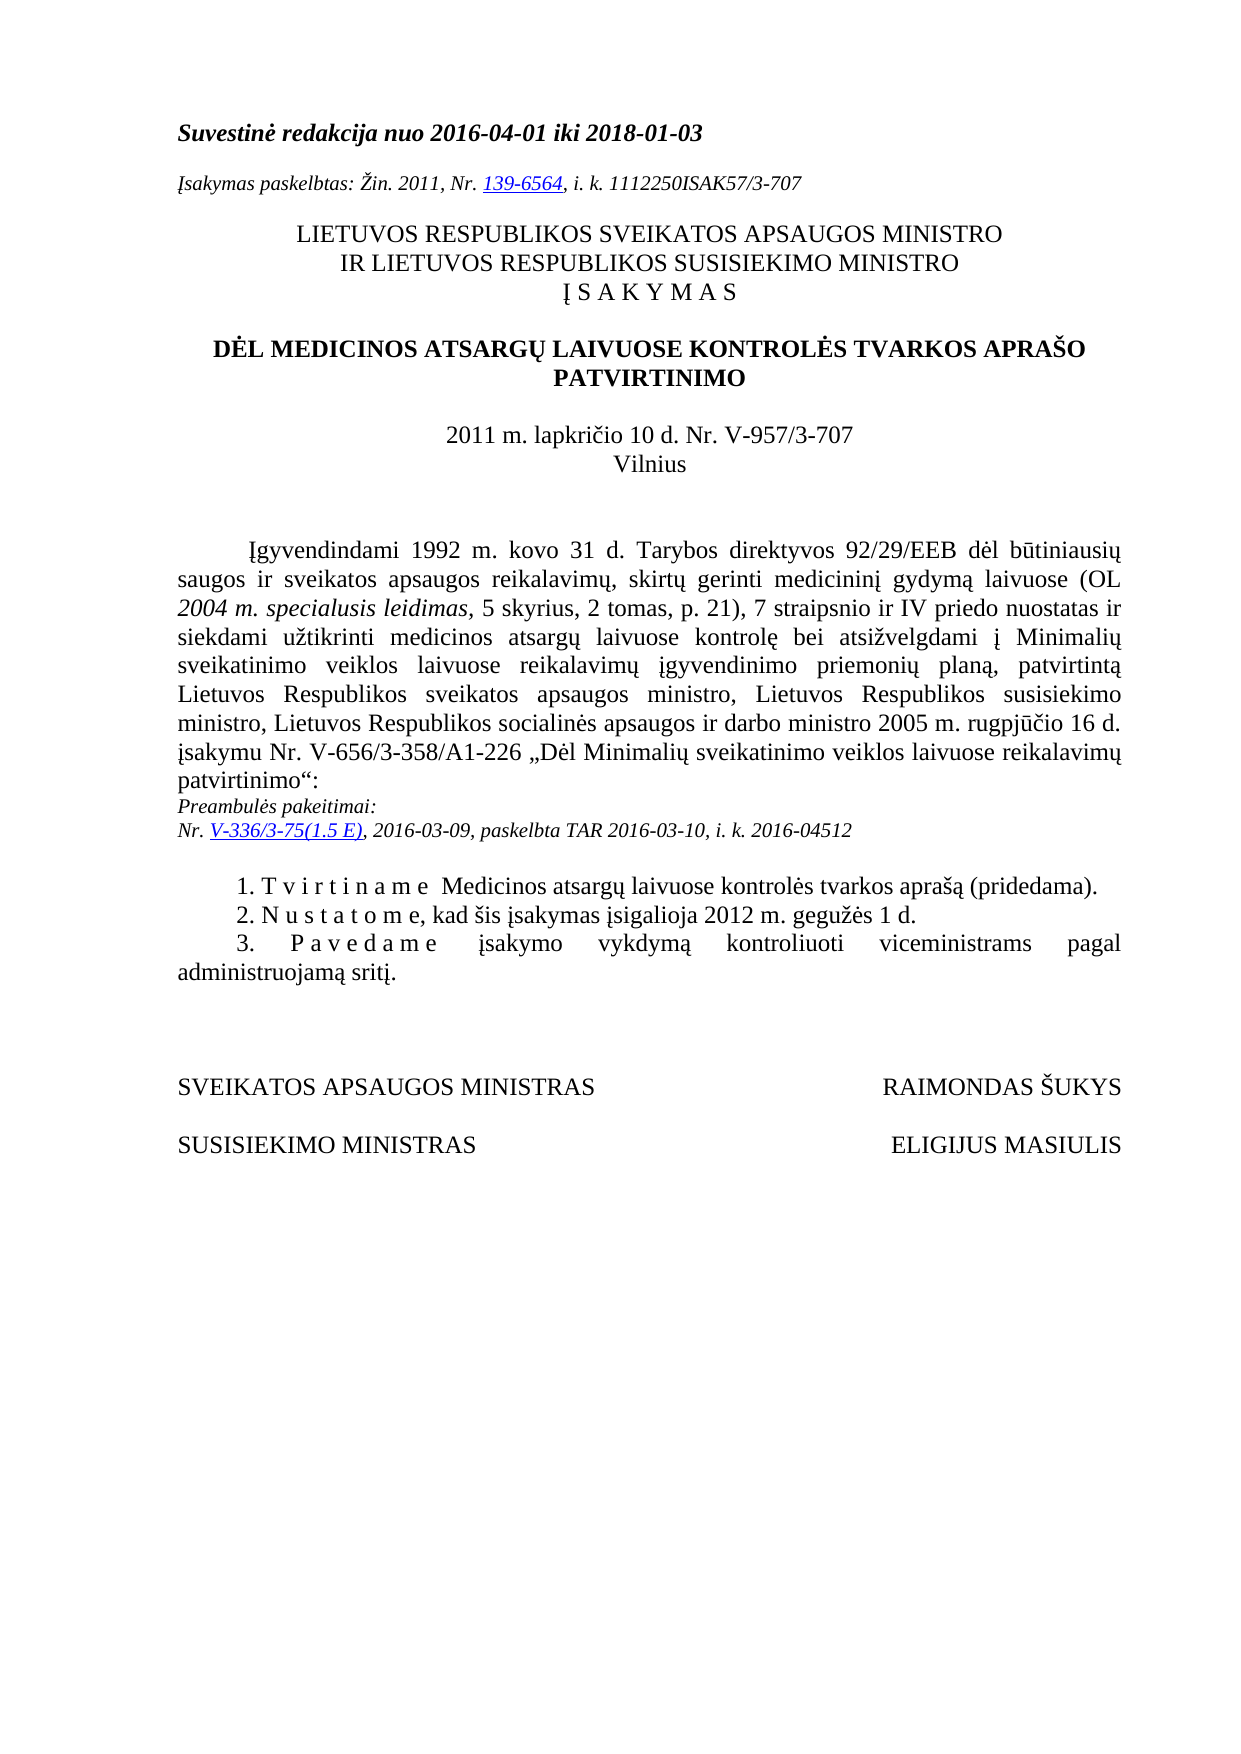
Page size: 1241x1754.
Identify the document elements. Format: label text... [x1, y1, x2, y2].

text ĮSAKYMAS [177, 277, 1122, 305]
text 1. Tvirtiname Medicinos atsargų laivuose kontrolės tvarkos aprašą (pridedama). [177, 871, 1122, 900]
text Nr. V-336/3-75(1.5 E), 2016-03-09, paskelbta TAR 2016-03-10, i. k. 2016-04512 [177, 818, 1122, 842]
text Vilnius [177, 449, 1122, 478]
text Preambulės pakeitimai: [177, 794, 1122, 818]
text Įsakymas paskelbtas: Žin. 2011, Nr. 139-6564, i. k. 1112250ISAK57/3-707 [177, 171, 1122, 195]
text Suvestinė redakcija nuo 2016-04-01 iki 2018-01-03 [177, 118, 1122, 147]
text 3. Pavedame įsakymo vykdymą kontroliuoti viceministrams pagal administruojamą sritį. [177, 928, 1122, 986]
text Įgyvendindami 1992 m. kovo 31 d. Tarybos direktyvos 92/29/EEB dėl būtiniausių saugos ir sveikatos apsaugos reikalavimų, skirtų gerinti medicininį gydymą laivuose (OL 2004 m. specialusis leidimas, 5 skyrius, 2 tomas, p. 21), 7 straipsnio ir IV priedo nuostatas ir siekdami užtikrinti medicinos atsargų laivuose kontrolę bei atsižvelgdami į Minimalių sveikatinimo veiklos laivuose reikalavimų įgyvendinimo priemonių planą, patvirtintą Lietuvos Respublikos sveikatos apsaugos ministro, Lietuvos Respublikos susisiekimo ministro, Lietuvos Respublikos socialinės apsaugos ir darbo ministro 2005 m. rugpjūčio 16 d. įsakymu Nr. V-656/3-358/A1-226 „Dėl Minimalių sveikatinimo veiklos laivuose reikalavimų patvirtinimo“: [177, 535, 1122, 794]
text 2. Nustatome, kad šis įsakymas įsigalioja 2012 m. gegužės 1 d. [177, 900, 1122, 928]
text LIETUVOS RESPUBLIKOS SVEIKATOS APSAUGOS MINISTRO [177, 219, 1122, 248]
text IR LIETUVOS RESPUBLIKOS SUSISIEKIMO MINISTRO [177, 248, 1122, 277]
text DĖL MEDICINOS ATSARGŲ LAIVUOSE KONTROLĖS TVARKOS APRAŠO PATVIRTINIMO [177, 334, 1122, 392]
text 2011 m. lapkričio 10 d. Nr. V-957/3-707 [177, 420, 1122, 449]
text SVEIKATOS APSAUGOS MINISTRAS RAIMONDAS ŠUKYS [177, 1072, 1122, 1101]
text SUSISIEKIMO MINISTRAS ELIGIJUS MASIULIS [177, 1130, 1122, 1158]
